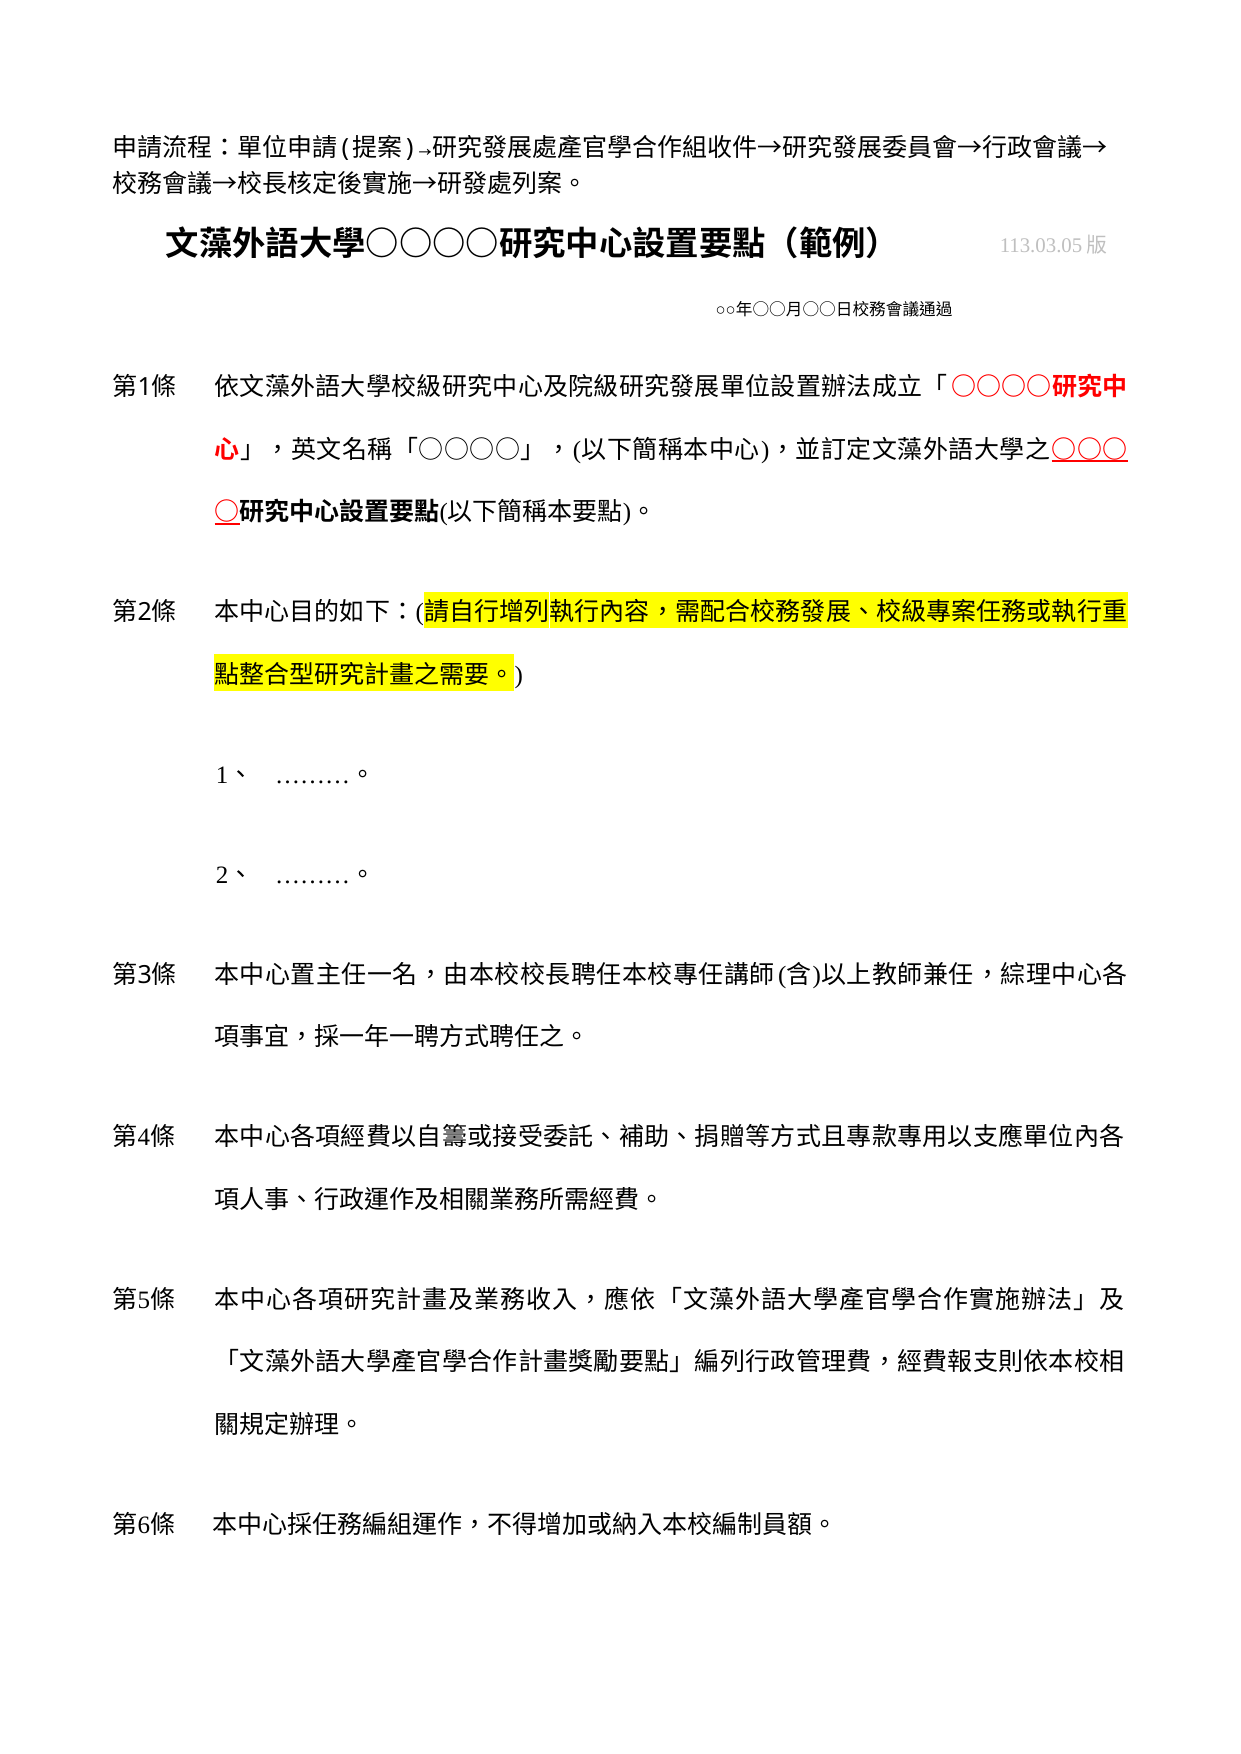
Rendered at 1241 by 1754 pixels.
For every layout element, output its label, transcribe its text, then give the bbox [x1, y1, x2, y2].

list 依文藻外語大學校級研究中心及院級研究發展單位設置辦法成立「○○○○研究中心」，英文名稱「○○○○」，(以下簡稱本中心)，並訂定文藻外語大學之○○○○研究中心設置要點(以下簡稱本要點)。 [112, 343, 1128, 531]
list 本中心各項研究計畫及業務收入，應依「文藻外語大學產官學合作實施辦法」及 「文藻外語大學產官學合作計畫獎勵要點」編列行政管理費，經費報支則依本校相關規定辦理。 [112, 1256, 1128, 1443]
list 本中心各項經費以自籌或接受委託、補助、捐贈等方式且專款專用以支應單位內各項人事、行政運作及相關業務所需經費。 [112, 1093, 1128, 1218]
list ………。 [216, 731, 1128, 793]
list ………。 [216, 831, 1128, 893]
text 申請流程：單位申請(提案)→研究發展處產官學合作組收件→研究發展委員會→行政會議→校務會議→校長核定後實施→研發處列案。 [112, 127, 1128, 199]
text [952, 221, 1122, 275]
list 本中心目的如下：(請自行增列執行內容，需配合校務發展、校級專案任務或執行重點整合型研究計畫之需要。) [112, 568, 1128, 693]
list 本中心採任務編組運作，不得增加或納入本校編制員額。 [112, 1481, 1128, 1543]
list 本中心置主任一名，由本校校長聘任本校專任講師(含)以上教師兼任，綜理中心各項事宜，採一年一聘方式聘任之。 [112, 931, 1128, 1056]
text ○○年○○月○○日校務會議通過 [56, 262, 1128, 324]
text 文藻外語大學○○○○研究中心設置要點（範例） [112, 199, 1128, 262]
text 113.03.05版 [967, 229, 1107, 259]
